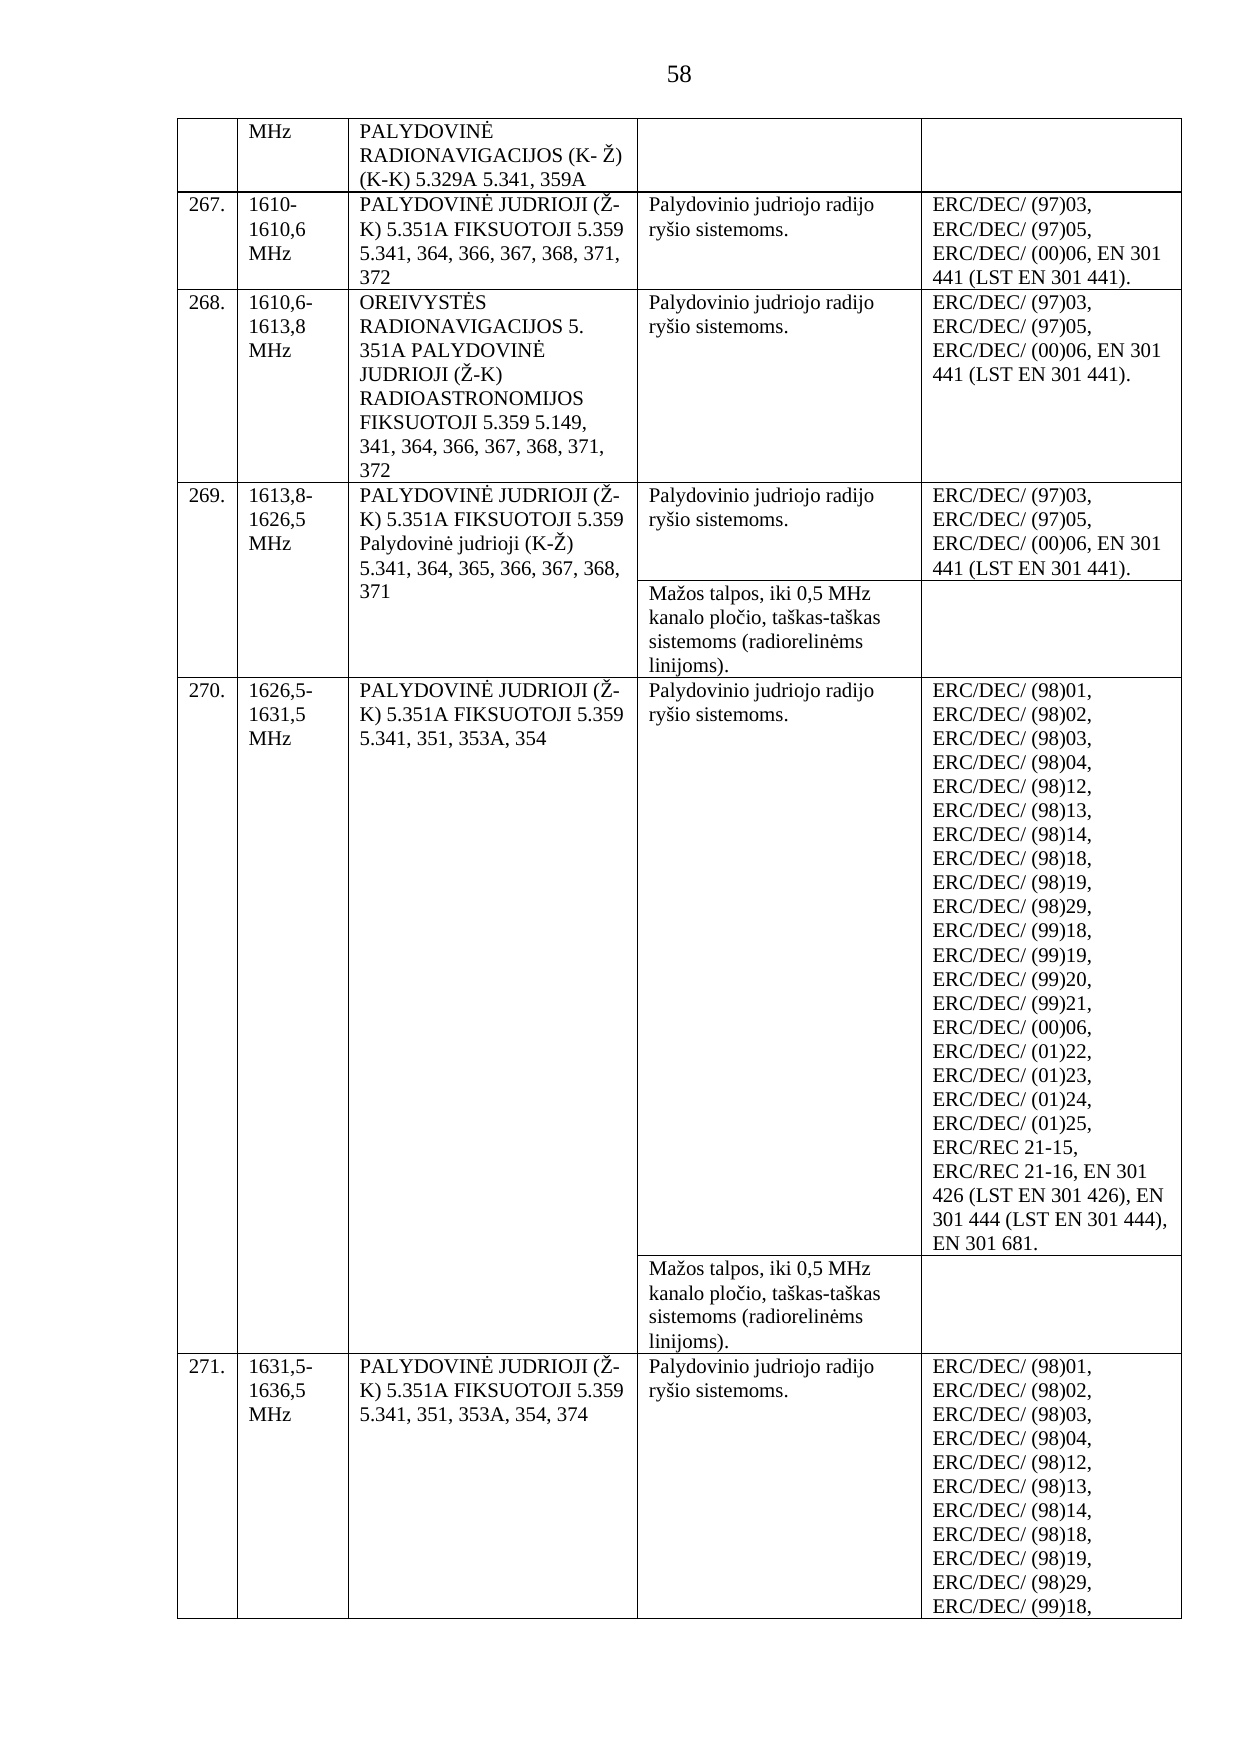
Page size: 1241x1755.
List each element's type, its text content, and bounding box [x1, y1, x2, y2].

table_cell 270. [178, 678, 237, 1353]
table_cell Palydovinio judriojo radijo ryšio sistemoms. [638, 290, 921, 482]
table_cell 269. [178, 483, 237, 677]
table_cell 271. [178, 1354, 237, 1618]
table_cell 267. [178, 193, 237, 289]
table_cell Palydovinio judriojo radijo ryšio sistemoms. [638, 678, 921, 1255]
table_cell PALYDOVINĖ RADIONAVIGACIJOS (K- Ž) (K-K) 5.329A 5.341, 359A [349, 119, 637, 191]
table_cell PALYDOVINĖ JUDRIOJI (Ž-K) 5.351A FIKSUOTOJI 5.359 5.341, 364, 366, 367, 368, 371, 372 [349, 193, 637, 289]
table_cell [922, 119, 1181, 191]
table_cell ERC/DEC/ (97)03, ERC/DEC/ (97)05, ERC/DEC/ (00)06, EN 301 441 (LST EN 301 441). [922, 193, 1181, 289]
table_cell 1613,8- 1626,5 MHz [238, 483, 348, 677]
table_cell 1631,5- 1636,5 MHz [238, 1354, 348, 1618]
table_cell [922, 581, 1181, 677]
table_cell Palydovinio judriojo radijo ryšio sistemoms. [638, 193, 921, 289]
table_cell Palydovinio judriojo radijo ryšio sistemoms. [638, 483, 921, 579]
table_cell [178, 119, 237, 191]
table_cell 268. [178, 290, 237, 482]
table_cell PALYDOVINĖ JUDRIOJI (Ž-K) 5.351A FIKSUOTOJI 5.359 5.341, 351, 353A, 354 [349, 678, 637, 1353]
table_cell [922, 1256, 1181, 1353]
table_cell ERC/DEC/ (98)01, ERC/DEC/ (98)02, ERC/DEC/ (98)03, ERC/DEC/ (98)04, ERC/DEC/ (98)12, ERC/DEC/ (98)13, ERC/DEC/ (98)14, ERC/DEC/ (98)18, ERC/DEC/ (98)19, ERC/DEC/ (98)29, ERC/DEC/ (99)18, ERC/DEC/ (99)19, ERC/DEC/ (99)20, ERC/DEC/ (99)21, ERC/DEC/ (00)06, ERC/DEC/ (01)22, ERC/DEC/ (01)23, ERC/DEC/ (01)24, ERC/DEC/ (01)25, ERC/REC 21-15, ERC/REC 21-16, EN 301 426 (LST EN 301 426), EN 301 444 (LST EN 301 444), EN 301 681. [922, 678, 1181, 1255]
table_cell Mažos talpos, iki 0,5 MHz kanalo pločio, taškas-taškas sistemoms (radiorelinėms linijoms). [638, 1256, 921, 1353]
table_cell 1610- 1610,6 MHz [238, 193, 348, 289]
table_cell 1610,6- 1613,8 MHz [238, 290, 348, 482]
table_cell Palydovinio judriojo radijo ryšio sistemoms. [638, 1354, 921, 1618]
table_cell [638, 119, 921, 191]
table_cell ERC/DEC/ (97)03, ERC/DEC/ (97)05, ERC/DEC/ (00)06, EN 301 441 (LST EN 301 441). [922, 483, 1181, 579]
table_cell 1626,5- 1631,5 MHz [238, 678, 348, 1353]
table_cell PALYDOVINĖ JUDRIOJI (Ž-K) 5.351A FIKSUOTOJI 5.359 5.341, 351, 353A, 354, 374 [349, 1354, 637, 1618]
table_cell ERC/DEC/ (97)03, ERC/DEC/ (97)05, ERC/DEC/ (00)06, EN 301 441 (LST EN 301 441). [922, 290, 1181, 482]
table_cell PALYDOVINĖ JUDRIOJI (Ž-K) 5.351A FIKSUOTOJI 5.359 Palydovinė judrioji (K-Ž) 5.341, 364, 365, 366, 367, 368, 371 [349, 483, 637, 677]
table_cell MHz [238, 119, 348, 191]
table_cell Mažos talpos, iki 0,5 MHz kanalo pločio, taškas-taškas sistemoms (radiorelinėms linijoms). [638, 581, 921, 677]
table_cell OREIVYSTĖS RADIONAVIGACIJOS 5. 351A PALYDOVINĖ JUDRIOJI (Ž-K) RADIOASTRONOMIJOS FIKSUOTOJI 5.359 5.149, 341, 364, 366, 367, 368, 371, 372 [349, 290, 637, 482]
table_cell ERC/DEC/ (98)01, ERC/DEC/ (98)02, ERC/DEC/ (98)03, ERC/DEC/ (98)04, ERC/DEC/ (98)12, ERC/DEC/ (98)13, ERC/DEC/ (98)14, ERC/DEC/ (98)18, ERC/DEC/ (98)19, ERC/DEC/ (98)29, ERC/DEC/ (99)18, [922, 1354, 1181, 1618]
